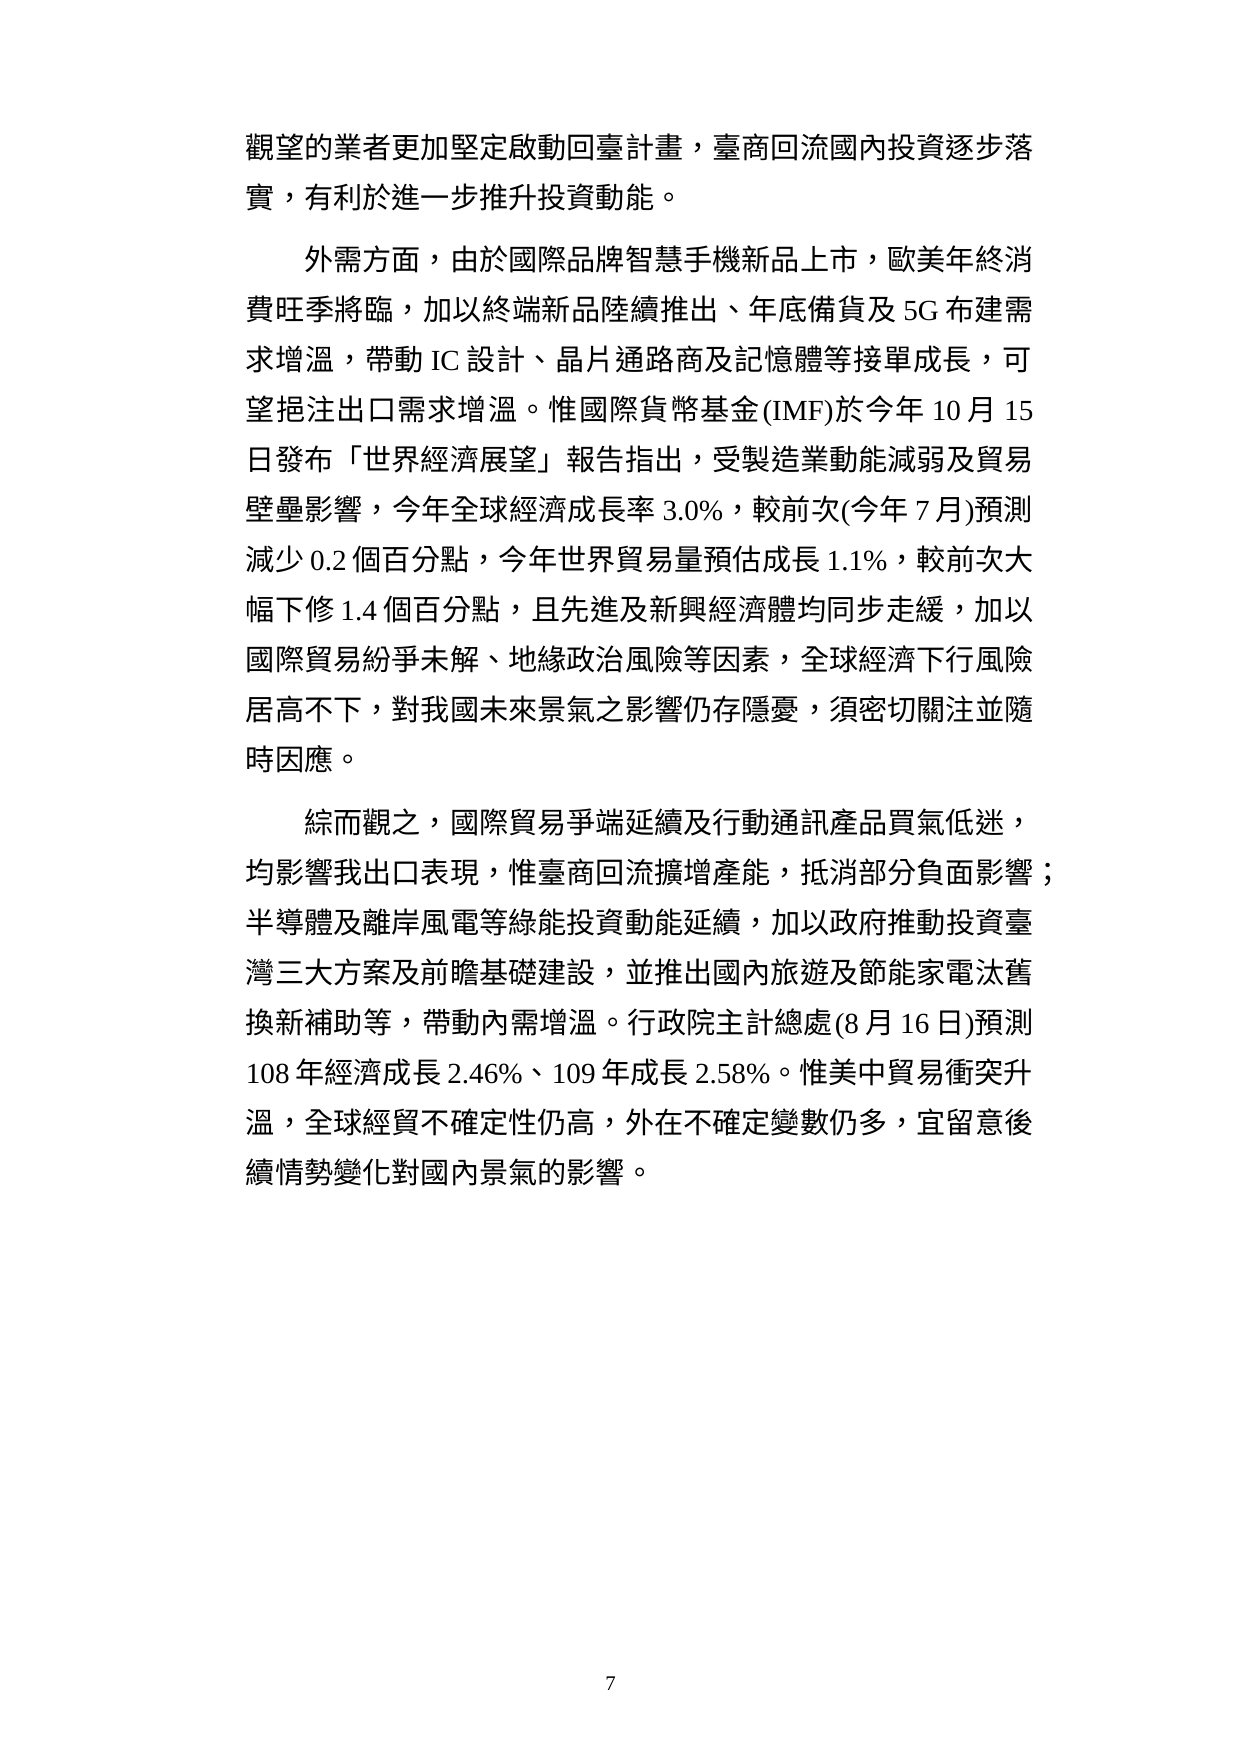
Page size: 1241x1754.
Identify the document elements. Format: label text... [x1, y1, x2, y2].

text 綜而觀之，國際貿易爭端延續及行動通訊產品買氣低迷，均影響我出口表現，惟臺商回流擴增產能，抵消部分負面影響；半導體及離岸風電等綠能投資動能延續，加以政府推動投資臺灣三大方案及前瞻基礎建設，並推出國內旅遊及節能家電汰舊換新補助等，帶動內需增溫。行政院主計總處(8月16日)預測108年經濟成長2.46%、109年成長2.58%。惟美中貿易衝突升溫，全球經貿不確定性仍高，外在不確定變數仍多，宜留意後續情勢變化對國內景氣的影響。 [246, 793, 1033, 1193]
text 然而，受惠於轉單及供應鏈移轉效應、電子產業旺季來臨，廠商相繼調升在臺產能配置，半導體產業賡續投資進階製程，營建工程投資持續成長，加上美中貿易紛擾持續，也激勵尚存觀望的業者更加堅定啟動回臺計畫，臺商回流國內投資逐步落實，有利於進一步推升投資動能。 [246, 118, 1033, 218]
text 外需方面，由於國際品牌智慧手機新品上市，歐美年終消費旺季將臨，加以終端新品陸續推出、年底備貨及5G布建需求增溫，帶動IC設計、晶片通路商及記憶體等接單成長，可望挹注出口需求增溫。惟國際貨幣基金(IMF)於今年10月15日發布「世界經濟展望」報告指出，受製造業動能減弱及貿易壁壘影響，今年全球經濟成長率3.0%，較前次(今年7月)預測減少0.2個百分點，今年世界貿易量預估成長1.1%，較前次大幅下修1.4個百分點，且先進及新興經濟體均同步走緩，加以國際貿易紛爭未解、地緣政治風險等因素，全球經濟下行風險居高不下，對我國未來景氣之影響仍存隱憂，須密切關注並隨時因應。 [246, 231, 1033, 781]
